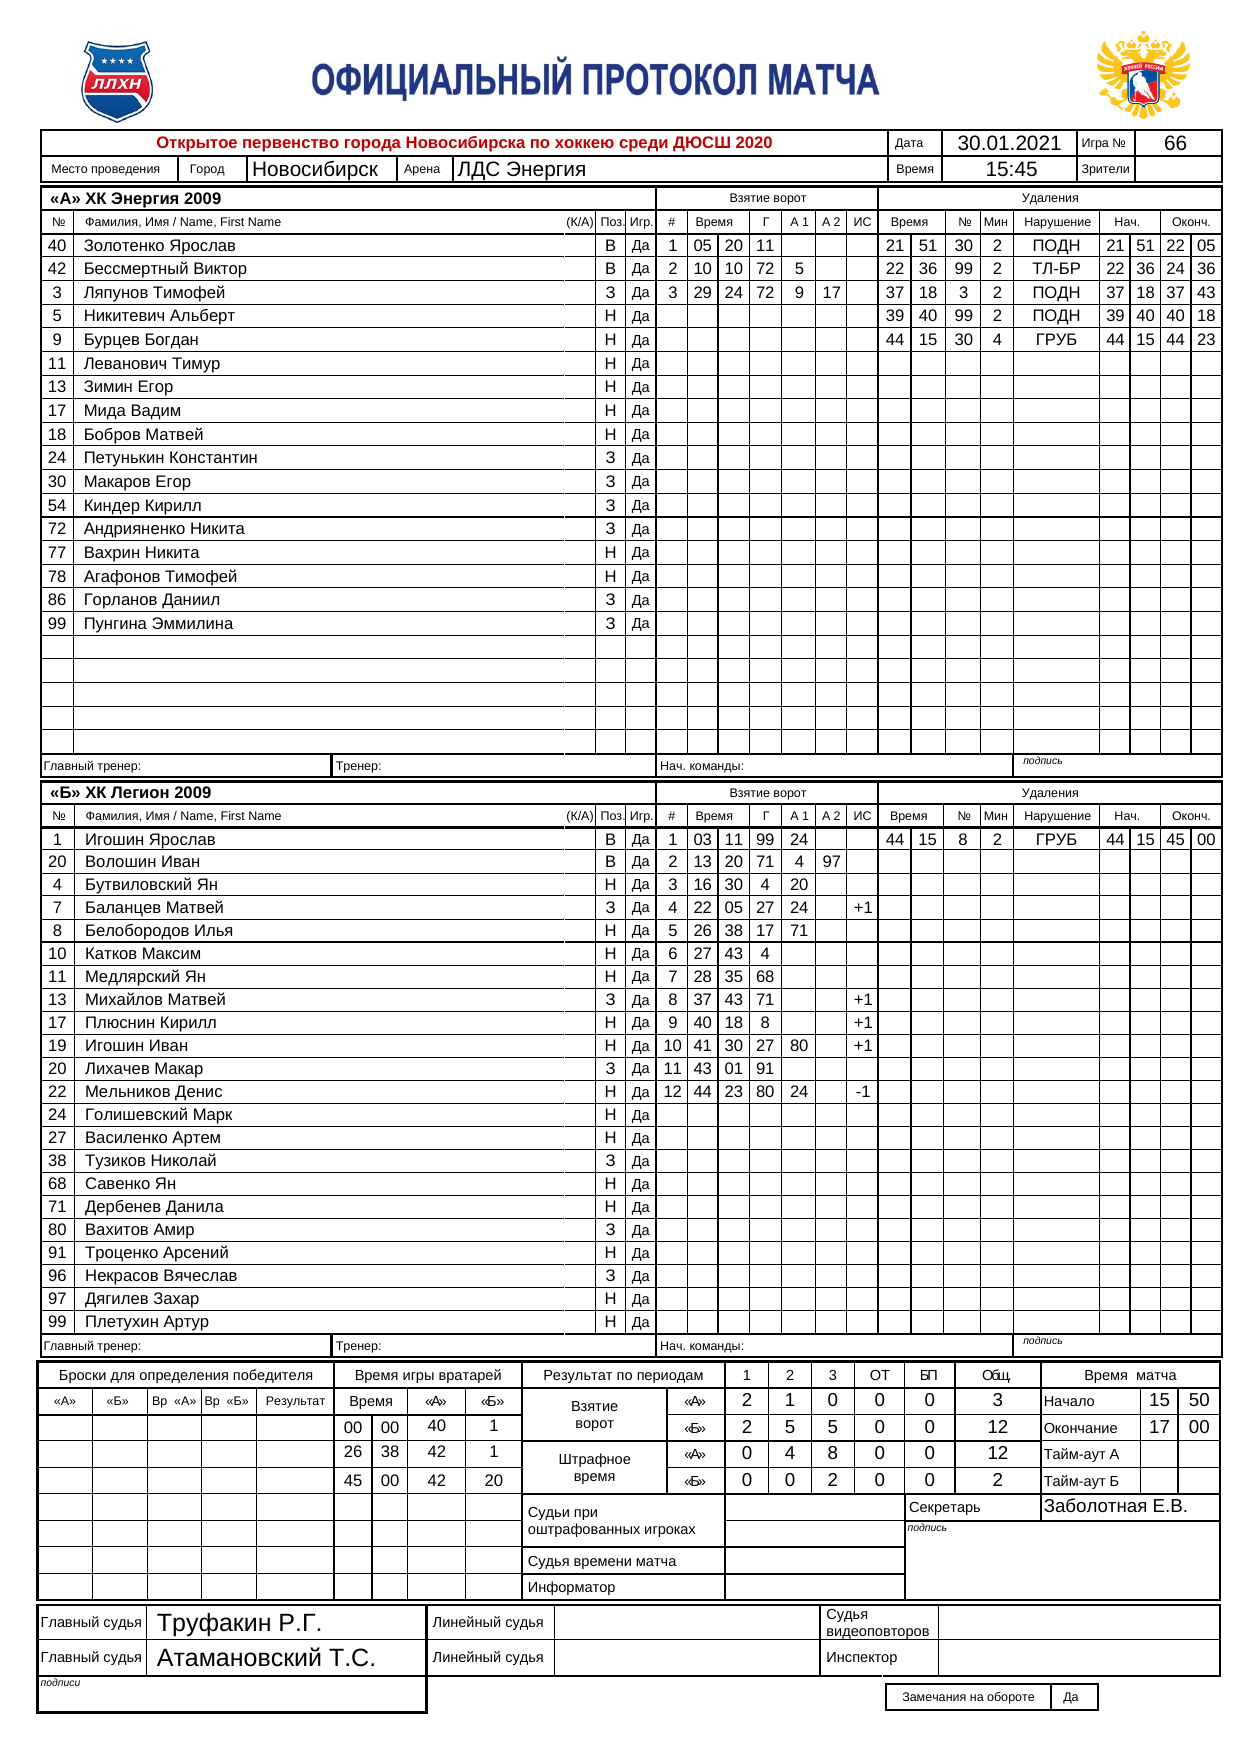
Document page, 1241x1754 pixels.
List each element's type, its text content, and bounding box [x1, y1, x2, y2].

table_cell Главный тренер: [42, 755, 330, 776]
table_cell З [596, 1265, 625, 1287]
table_cell [202, 1547, 256, 1573]
table_cell Да [626, 399, 655, 422]
table_cell Петунькин Константин [74, 446, 564, 469]
table_cell [657, 1242, 687, 1264]
table_cell 0 [726, 1442, 768, 1467]
table_cell [335, 1574, 371, 1599]
table_cell [944, 896, 980, 918]
table_cell [1100, 1035, 1129, 1057]
table_cell [981, 541, 1013, 564]
table_cell [1100, 1265, 1129, 1287]
table_cell [1131, 730, 1160, 753]
table_cell 15 [912, 328, 945, 351]
table_cell [1161, 541, 1190, 564]
table_cell [939, 1640, 1219, 1675]
table_cell [981, 470, 1013, 493]
table_cell [816, 896, 846, 918]
table_cell [1014, 1081, 1099, 1103]
table_cell Мин [981, 805, 1013, 826]
table_cell 11 [42, 966, 74, 987]
table_cell [944, 1242, 980, 1264]
table_cell [1131, 659, 1160, 682]
table_cell [750, 1150, 781, 1172]
table_cell 27 [750, 1035, 781, 1057]
table_cell [782, 966, 815, 987]
table_cell [688, 565, 717, 587]
table_cell 24 [782, 829, 815, 849]
table_cell Да [626, 541, 655, 564]
table_cell [688, 494, 717, 516]
table_cell Н [596, 541, 625, 564]
table_cell [1100, 966, 1129, 987]
table_cell Н [596, 1311, 625, 1333]
table_cell 24 [719, 281, 749, 303]
table_cell 15 [1141, 1389, 1177, 1413]
table_cell 10 [719, 257, 749, 280]
table_cell [565, 1219, 595, 1241]
table_cell [946, 612, 980, 634]
table_cell [847, 470, 877, 493]
table_cell [912, 612, 945, 634]
table_cell Бобров Матвей [74, 423, 564, 445]
table_cell 20 [466, 1468, 521, 1493]
table_cell [879, 1012, 910, 1033]
table_cell Михайлов Матвей [75, 989, 564, 1011]
table_cell 11 [750, 235, 781, 256]
table_cell [148, 1521, 201, 1546]
table_cell [981, 1150, 1013, 1172]
table_cell 4 [981, 328, 1013, 351]
table_cell [39, 1547, 92, 1573]
table_cell [719, 707, 749, 729]
table_cell [912, 1196, 943, 1218]
table_cell [879, 1035, 910, 1057]
table_cell ИС [847, 211, 877, 233]
table_cell [816, 1127, 846, 1149]
table_cell [626, 683, 655, 706]
table_cell [847, 1173, 877, 1195]
table_cell [750, 1173, 781, 1195]
table_cell [816, 541, 846, 564]
table_cell [596, 636, 625, 658]
table_cell 37 [879, 281, 910, 303]
table_cell [565, 494, 595, 516]
table_cell 4 [657, 896, 687, 918]
table_cell [782, 399, 815, 422]
table_cell [912, 1127, 943, 1149]
table_cell [1014, 896, 1099, 918]
table_cell [750, 518, 781, 540]
table_cell [750, 636, 781, 658]
table_cell [1100, 874, 1129, 895]
table_cell [981, 920, 1013, 941]
table_cell [657, 352, 687, 374]
table_cell [657, 518, 687, 540]
table_cell [1192, 1311, 1221, 1333]
table_cell 1 [42, 829, 74, 849]
table_cell [847, 305, 877, 327]
table_cell [847, 1127, 877, 1149]
table_cell [944, 1012, 980, 1033]
table_cell -1 [847, 1081, 877, 1103]
table_cell Леванович Тимур [74, 352, 564, 374]
table_cell Да [626, 1242, 655, 1264]
table_cell [847, 494, 877, 516]
table_cell [782, 376, 815, 398]
table_cell [719, 541, 749, 564]
table_cell [981, 612, 1013, 634]
table_cell Да [626, 588, 655, 611]
table_cell [555, 1606, 819, 1639]
table_cell А 2 [816, 211, 846, 233]
table_cell [257, 1574, 333, 1599]
table_cell [816, 1288, 846, 1310]
table_cell [912, 943, 943, 964]
table_cell [912, 518, 945, 540]
table_cell [39, 1574, 92, 1599]
table_cell Оконч. [1161, 805, 1221, 826]
table_cell Да [626, 1058, 655, 1079]
table_cell [944, 989, 980, 1011]
table_cell [202, 1441, 256, 1467]
table_cell [1100, 376, 1129, 398]
table_cell [912, 565, 945, 587]
table_cell Нач. команды: [657, 1335, 1012, 1356]
table_cell 71 [750, 989, 781, 1011]
table_cell 00 [373, 1468, 407, 1493]
table_cell [1161, 1265, 1190, 1287]
table_cell [946, 588, 980, 611]
table_cell 9 [782, 281, 815, 303]
table_cell 43 [719, 943, 749, 964]
table_cell 2 [812, 1468, 854, 1493]
table_cell 20 [782, 874, 815, 895]
table_cell [42, 636, 73, 658]
table_cell [657, 1104, 687, 1126]
table_cell [1192, 1265, 1221, 1287]
table_header Игра № [1078, 131, 1134, 155]
table_cell 3 [42, 281, 73, 303]
table_cell 38 [373, 1441, 407, 1467]
table_cell [912, 989, 943, 1011]
table_cell [657, 1127, 687, 1149]
table_cell 5 [812, 1415, 854, 1440]
table_cell 37 [688, 989, 717, 1011]
table_cell [1131, 989, 1160, 1011]
table_cell [847, 1265, 877, 1287]
table_cell [202, 1494, 256, 1520]
table_cell [847, 943, 877, 964]
table_cell [1014, 541, 1099, 564]
table_cell [912, 1311, 943, 1333]
table_cell [816, 1173, 846, 1195]
table_cell [879, 659, 910, 682]
table_cell [39, 1416, 92, 1440]
table_cell [1161, 1242, 1190, 1264]
table_cell Никитевич Альберт [74, 305, 564, 327]
table_cell [912, 446, 945, 469]
table_cell Н [596, 1127, 625, 1149]
table_cell Да [626, 1081, 655, 1103]
table_cell [816, 565, 846, 587]
table_cell [719, 328, 749, 351]
table_cell [847, 1196, 877, 1218]
table_cell [726, 1575, 904, 1599]
table_cell Да [626, 470, 655, 493]
table_cell [946, 636, 980, 658]
table_cell [981, 423, 1013, 445]
table_cell [879, 494, 910, 516]
table_cell [428, 1677, 882, 1711]
table_cell [688, 352, 717, 374]
table_cell [1131, 1058, 1160, 1079]
table_cell [1100, 399, 1129, 422]
table_cell [657, 1265, 687, 1287]
table_cell [1100, 920, 1129, 941]
table_cell [1192, 1242, 1221, 1264]
table_cell 80 [782, 1035, 815, 1057]
table_cell [1131, 352, 1160, 374]
table_cell Да [626, 920, 655, 941]
table_cell [719, 446, 749, 469]
table_cell [879, 470, 910, 493]
table_cell [565, 874, 595, 895]
table_cell Мин [981, 211, 1013, 233]
table_cell [1192, 943, 1221, 964]
table_cell [847, 1058, 877, 1079]
table_cell [879, 1288, 910, 1310]
table_cell 30 [946, 235, 980, 256]
table_cell [879, 966, 910, 987]
table_cell 45 [335, 1468, 371, 1493]
table_cell [1014, 399, 1099, 422]
table_cell [816, 494, 846, 516]
table_cell [944, 1150, 980, 1172]
table_cell [719, 1311, 749, 1333]
table_cell [1192, 874, 1221, 895]
table_cell [944, 1311, 980, 1333]
table_cell Медлярский Ян [75, 966, 564, 987]
table_cell [1161, 1081, 1190, 1103]
table_cell [688, 518, 717, 540]
table_cell [912, 1035, 943, 1057]
table_cell [42, 659, 73, 682]
table_cell 30 [719, 1035, 749, 1057]
table_cell Н [596, 966, 625, 987]
table_cell Нач. [1100, 211, 1160, 233]
table_cell [1014, 588, 1099, 611]
table_cell Катков Максим [75, 943, 564, 964]
table_cell 36 [1131, 257, 1160, 280]
table_cell [408, 1494, 465, 1520]
table_cell 13 [688, 850, 717, 872]
table_cell [42, 730, 73, 753]
table_cell 24 [42, 1104, 74, 1126]
table_cell Фамилия, Имя / Name, First Name [74, 211, 565, 233]
table_cell Н [596, 1104, 625, 1126]
table_cell [912, 920, 943, 941]
table_cell [816, 1012, 846, 1033]
table_cell [1161, 352, 1190, 374]
table_cell [1192, 352, 1221, 374]
table_cell 18 [912, 281, 945, 303]
table_cell 15 [912, 829, 943, 849]
table_cell [782, 612, 815, 634]
table_cell [1161, 565, 1190, 587]
table_cell [879, 612, 910, 634]
table_cell [816, 1035, 846, 1057]
table_cell [816, 399, 846, 422]
table_cell З [596, 518, 625, 540]
table_cell [750, 1311, 781, 1333]
table_cell Волошин Иван [75, 850, 564, 872]
table_cell [1141, 1441, 1177, 1467]
table_cell [565, 1288, 595, 1310]
table_cell 1 [466, 1416, 521, 1440]
table_cell [816, 636, 846, 658]
table_cell [944, 920, 980, 941]
table_cell [1161, 636, 1190, 658]
table_cell [1131, 1012, 1160, 1033]
table_cell [93, 1574, 147, 1599]
table_cell [1161, 494, 1190, 516]
table_cell [565, 1058, 595, 1079]
table_cell 0 [726, 1468, 768, 1493]
table_cell [719, 612, 749, 634]
table_cell [74, 730, 564, 753]
table_cell Тайм-аут Б [1042, 1468, 1140, 1493]
table_cell [847, 257, 877, 280]
table_cell [946, 541, 980, 564]
table_cell 44 [688, 1081, 717, 1103]
table_cell [1014, 1311, 1099, 1333]
table_cell З [596, 1219, 625, 1241]
table_cell [782, 1265, 815, 1287]
table_cell [1192, 1150, 1221, 1172]
table_cell Да [626, 1150, 655, 1172]
table_cell [847, 707, 877, 729]
table_cell 78 [42, 565, 73, 587]
table_cell [1131, 1288, 1160, 1310]
table_cell [912, 850, 943, 872]
table_cell [93, 1416, 147, 1440]
table_cell [1192, 541, 1221, 564]
table_cell «А» [668, 1389, 724, 1413]
table_cell [39, 1441, 92, 1467]
table_cell [847, 829, 877, 849]
table_cell [816, 707, 846, 729]
table_cell [565, 1035, 595, 1057]
table_cell Василенко Артем [75, 1127, 564, 1149]
table_cell [750, 328, 781, 351]
table_cell [879, 423, 910, 445]
table_cell [912, 1012, 943, 1033]
table_cell [719, 1173, 749, 1195]
table_cell [565, 850, 595, 872]
table_cell [688, 328, 717, 351]
table_cell Агафонов Тимофей [74, 565, 564, 587]
table_cell [148, 1468, 201, 1493]
table_cell 05 [719, 896, 749, 918]
table_cell [981, 636, 1013, 658]
table_cell Голишевский Марк [75, 1104, 564, 1126]
table_cell [912, 1288, 943, 1310]
table_cell Нарушение [1014, 805, 1099, 826]
table_cell [565, 1265, 595, 1287]
table_cell [657, 494, 687, 516]
table_cell [688, 446, 717, 469]
table_cell [912, 1150, 943, 1172]
table_cell [719, 636, 749, 658]
table_cell 72 [42, 518, 73, 540]
table_cell [1161, 1127, 1190, 1149]
table_cell 0 [812, 1389, 854, 1413]
table_cell Пунгина Эммилина [74, 612, 564, 634]
table_cell [565, 1127, 595, 1149]
table_cell 54 [42, 494, 73, 516]
table_cell 42 [408, 1468, 465, 1493]
table_cell [1192, 683, 1221, 706]
table_cell 00 [1179, 1415, 1219, 1440]
table_cell 36 [1192, 257, 1221, 280]
table_cell [1131, 612, 1160, 634]
table_cell [1161, 588, 1190, 611]
table_header Открытое первенство города Новосибирска по хоккею среди ДЮСШ 2020 [42, 131, 887, 155]
table_cell [750, 1127, 781, 1149]
table_cell 24 [1161, 257, 1190, 280]
table_cell 39 [1100, 305, 1129, 327]
table_cell [202, 1521, 256, 1546]
table_cell [148, 1416, 201, 1440]
table_cell [750, 376, 781, 398]
table_cell 1 [466, 1441, 521, 1467]
table_cell [750, 541, 781, 564]
table_cell 91 [42, 1242, 74, 1264]
table_cell «Б» [668, 1415, 724, 1440]
table_cell Дягилев Захар [75, 1288, 564, 1310]
table_cell [847, 730, 877, 753]
table_cell Г [750, 211, 781, 233]
table_cell [688, 1104, 717, 1126]
table_cell [373, 1521, 407, 1546]
table_cell [879, 1173, 910, 1195]
table_cell Н [596, 1081, 625, 1103]
table_cell [39, 1494, 92, 1520]
table_cell 40 [1131, 305, 1160, 327]
table_cell [1131, 423, 1160, 445]
table_cell 42 [408, 1441, 465, 1467]
table_cell [1161, 1311, 1190, 1333]
table_cell [981, 1081, 1013, 1103]
table_cell [981, 399, 1013, 422]
table_cell [1192, 1081, 1221, 1103]
table_cell З [596, 588, 625, 611]
table_cell [879, 1265, 910, 1287]
table_cell [1161, 1058, 1190, 1079]
table_cell [750, 1242, 781, 1264]
table_cell [750, 1196, 781, 1218]
table_cell [565, 707, 595, 729]
table_cell [565, 1311, 595, 1333]
table_cell [565, 328, 595, 351]
table_cell [1161, 1035, 1190, 1057]
table_cell [1131, 920, 1160, 941]
table_cell 0 [905, 1468, 954, 1493]
table_cell 40 [912, 305, 945, 327]
table_cell [565, 829, 595, 849]
table_cell Макаров Егор [74, 470, 564, 493]
table_cell [726, 1548, 904, 1573]
table_cell 5 [42, 305, 73, 327]
table_cell [1131, 874, 1160, 895]
table_cell [657, 541, 687, 564]
table_cell [1161, 920, 1190, 941]
table_cell Бессмертный Виктор [74, 257, 564, 280]
table_cell Да [626, 612, 655, 634]
table_cell [946, 352, 980, 374]
table_cell 30 [719, 874, 749, 895]
table_cell [944, 943, 980, 964]
table_cell [74, 659, 564, 682]
table_cell [1131, 966, 1160, 987]
table_cell [257, 1494, 333, 1520]
table_cell [719, 494, 749, 516]
table_cell 20 [42, 850, 74, 872]
table_cell 99 [750, 829, 781, 849]
table_cell [1131, 399, 1160, 422]
table_cell [719, 399, 749, 422]
table_cell [657, 1196, 687, 1218]
table_cell 26 [335, 1441, 371, 1467]
table_cell 2 [657, 850, 687, 872]
table_cell 44 [879, 829, 910, 849]
table_cell Н [596, 1173, 625, 1195]
table_cell [257, 1416, 333, 1440]
table_cell [944, 1081, 980, 1103]
table_cell 18 [42, 423, 73, 445]
table_cell [688, 399, 717, 422]
table_cell [1179, 1468, 1219, 1493]
table_cell [1161, 399, 1190, 422]
table_cell [1192, 376, 1221, 398]
table_cell [816, 659, 846, 682]
table_cell 38 [719, 920, 749, 941]
table_cell [981, 376, 1013, 398]
table_cell [879, 920, 910, 941]
table_cell [944, 1265, 980, 1287]
table_cell [1192, 850, 1221, 872]
table_cell 36 [912, 257, 945, 280]
table_cell [1192, 989, 1221, 1011]
table_cell [688, 470, 717, 493]
table_cell [944, 1104, 980, 1126]
table_cell [879, 1196, 910, 1218]
table_cell [1192, 423, 1221, 445]
table_cell (К/А) [565, 211, 595, 233]
table_cell Да [626, 989, 655, 1011]
table_cell [1161, 1196, 1190, 1218]
table_cell [719, 1196, 749, 1218]
table_cell [1014, 874, 1099, 895]
table_cell [782, 305, 815, 327]
table_cell 38 [42, 1150, 74, 1172]
table_header Да [1052, 1685, 1097, 1709]
table_cell [879, 541, 910, 564]
table_cell 00 [373, 1416, 407, 1440]
table_cell [782, 470, 815, 493]
table_cell [981, 1219, 1013, 1241]
table_cell [981, 1127, 1013, 1149]
table_cell Вр «Б» [202, 1389, 256, 1413]
table_cell # [657, 211, 687, 233]
table_cell 0 [855, 1415, 904, 1440]
table_cell [1014, 470, 1099, 493]
table_cell 43 [1192, 281, 1221, 303]
table_cell [257, 1547, 333, 1573]
table_cell [565, 446, 595, 469]
table_cell 28 [688, 966, 717, 987]
table_cell [912, 352, 945, 374]
table_cell [879, 943, 910, 964]
table_cell +1 [847, 989, 877, 1011]
table_cell Ляпунов Тимофей [74, 281, 564, 303]
table_cell Время [688, 805, 749, 826]
table_cell [257, 1441, 333, 1467]
table_cell [1161, 1150, 1190, 1172]
table_cell [879, 1081, 910, 1103]
table_cell [565, 1196, 595, 1218]
table_cell [1192, 1288, 1221, 1310]
table_cell Зимин Егор [74, 376, 564, 398]
table_cell [688, 1265, 717, 1287]
table_cell В [596, 257, 625, 280]
table_cell [847, 874, 877, 895]
table_cell [912, 1173, 943, 1195]
table_cell [750, 352, 781, 374]
table_header Удаления [879, 188, 1221, 209]
table_cell 1 [657, 235, 687, 256]
table_cell [657, 446, 687, 469]
table_cell [719, 588, 749, 611]
table_cell 23 [1192, 328, 1221, 351]
table_cell [1099, 1682, 1220, 1711]
table_cell [1014, 423, 1099, 445]
table_cell 40 [688, 1012, 717, 1033]
table_cell ГРУБ [1014, 328, 1099, 351]
table_cell 4 [750, 874, 781, 895]
table_cell [1014, 565, 1099, 587]
table_cell [688, 423, 717, 445]
table_cell [816, 1196, 846, 1218]
table_cell [816, 1242, 846, 1264]
table_cell Да [626, 376, 655, 398]
table_cell [1141, 1468, 1177, 1493]
table_cell [1161, 376, 1190, 398]
table_cell [912, 874, 943, 895]
table_cell [750, 588, 781, 611]
table_cell Главный судья [39, 1606, 146, 1639]
table_cell 10 [657, 1035, 687, 1057]
table_cell [816, 257, 846, 280]
table_cell [726, 1495, 904, 1520]
table_cell 44 [1100, 328, 1129, 351]
table_cell [1192, 1012, 1221, 1033]
table_cell [688, 376, 717, 398]
table_cell 2 [726, 1389, 768, 1413]
table_cell [750, 305, 781, 327]
table_cell [847, 1150, 877, 1172]
table_cell Поз. [596, 805, 625, 826]
table_cell [93, 1521, 147, 1546]
table_cell [847, 1311, 877, 1333]
table_cell [816, 920, 846, 941]
table_cell [373, 1574, 407, 1599]
table_cell [847, 612, 877, 634]
table_cell [981, 1288, 1013, 1310]
table_cell 72 [750, 257, 781, 280]
table_cell [847, 423, 877, 445]
table_cell [466, 1574, 521, 1599]
table_cell 8 [42, 920, 74, 941]
table_cell [1014, 446, 1099, 469]
table_header Общ. [956, 1363, 1040, 1387]
table_cell [1192, 1104, 1221, 1126]
table_cell [782, 683, 815, 706]
table_cell [1014, 1012, 1099, 1033]
table_cell [555, 1640, 819, 1675]
table_cell 5 [657, 920, 687, 941]
table_cell [1161, 850, 1190, 872]
table_cell 15 [1131, 829, 1160, 849]
table_cell Время [879, 211, 945, 233]
table_cell [879, 636, 910, 658]
table_cell [750, 565, 781, 587]
table_cell [883, 1677, 1220, 1681]
table_cell [657, 683, 687, 706]
table_cell Да [626, 1012, 655, 1033]
table_cell Да [626, 1104, 655, 1126]
table_cell [657, 1311, 687, 1333]
table_cell Да [626, 1173, 655, 1195]
table_cell [879, 1104, 910, 1126]
table_cell [373, 1547, 407, 1573]
table_cell 4 [782, 850, 815, 872]
table_cell [1014, 966, 1099, 987]
table_cell [657, 588, 687, 611]
table_cell [879, 989, 910, 1011]
table_cell [719, 1104, 749, 1126]
table_cell [912, 494, 945, 516]
table_cell [847, 588, 877, 611]
table_cell 22 [1100, 257, 1129, 280]
table_cell 45 [1161, 829, 1190, 849]
table_cell 51 [1131, 235, 1160, 256]
table_cell [750, 399, 781, 422]
table_cell [688, 636, 717, 658]
table_cell [944, 1196, 980, 1218]
table_cell З [596, 1150, 625, 1172]
table_cell [750, 494, 781, 516]
table_cell Плетухин Артур [75, 1311, 564, 1333]
table_cell Бутвиловский Ян [75, 874, 564, 895]
table_cell 80 [750, 1081, 781, 1103]
table_cell 12 [956, 1442, 1040, 1467]
table_cell [750, 730, 781, 753]
table_cell 27 [42, 1127, 74, 1149]
table_cell [719, 470, 749, 493]
table_cell [657, 423, 687, 445]
table_cell 80 [42, 1219, 74, 1241]
table_cell [1192, 636, 1221, 658]
table_cell [981, 352, 1013, 374]
table_cell [466, 1521, 521, 1546]
table_cell Н [596, 376, 625, 398]
table_cell [847, 565, 877, 587]
table_cell [782, 423, 815, 445]
table_cell [1014, 1150, 1099, 1172]
table_cell Место проведения [42, 157, 177, 181]
table_cell Да [626, 1265, 655, 1287]
table_cell Игр. [626, 805, 655, 826]
table_header Результат по периодам [523, 1363, 724, 1387]
table_cell [816, 1104, 846, 1126]
table_cell [944, 874, 980, 895]
table_cell [816, 376, 846, 398]
table_cell № [42, 211, 73, 233]
table_cell [1161, 1288, 1190, 1310]
table_cell [93, 1441, 147, 1467]
table_cell 2 [956, 1468, 1040, 1493]
table_cell [688, 1196, 717, 1218]
table_cell [466, 1494, 521, 1520]
table_cell [946, 494, 980, 516]
table_cell [981, 446, 1013, 469]
table_cell [879, 850, 910, 872]
table_cell [719, 376, 749, 398]
table_cell [1161, 896, 1190, 918]
table_cell Н [596, 1242, 625, 1264]
table_cell [657, 470, 687, 493]
table_cell [148, 1547, 201, 1573]
table_cell [148, 1494, 201, 1520]
table_cell [1100, 518, 1129, 540]
table_cell [1131, 565, 1160, 587]
table_cell [1192, 518, 1221, 540]
table_cell Троценко Арсений [75, 1242, 564, 1264]
table_cell [981, 518, 1013, 540]
table_cell Линейный судья [428, 1640, 554, 1675]
table_cell [816, 1265, 846, 1287]
table_cell [912, 707, 945, 729]
table_cell [1100, 896, 1129, 918]
table_cell [202, 1416, 256, 1440]
table_cell [719, 518, 749, 540]
table_cell [944, 966, 980, 987]
table_cell 2 [981, 281, 1013, 303]
table_cell Н [596, 423, 625, 445]
table_cell Да [626, 235, 655, 256]
table_cell 2 [726, 1415, 768, 1440]
table_cell [1100, 470, 1129, 493]
table_cell [1100, 446, 1129, 469]
table_cell 86 [42, 588, 73, 611]
table_cell [1100, 1288, 1129, 1310]
table_cell [1161, 518, 1190, 540]
table_cell Игошин Ярослав [75, 829, 564, 849]
table_cell [1014, 494, 1099, 516]
table_cell [657, 636, 687, 658]
table_cell подпись [906, 1522, 1219, 1599]
table_cell Золотенко Ярослав [74, 235, 564, 256]
table_cell [1100, 1150, 1129, 1172]
table_cell [782, 730, 815, 753]
table_header 30.01.2021 [943, 131, 1076, 155]
table_cell Да [626, 966, 655, 987]
table_cell 99 [946, 305, 980, 327]
table_cell ТЛ-БР [1014, 257, 1099, 280]
table_cell [688, 730, 717, 753]
table_cell [912, 1104, 943, 1126]
table_cell Мида Вадим [74, 399, 564, 422]
table_cell [782, 659, 815, 682]
table_cell 5 [769, 1415, 811, 1440]
table_cell 24 [782, 896, 815, 918]
table_cell [1131, 1150, 1160, 1172]
table_cell [847, 399, 877, 422]
table_cell [688, 305, 717, 327]
table_cell Да [626, 1288, 655, 1310]
table_cell Вр «А» [148, 1389, 201, 1413]
table_cell 2 [981, 829, 1013, 849]
table_cell [688, 612, 717, 634]
table_cell [688, 1150, 717, 1172]
table_cell Да [626, 328, 655, 351]
table_header БП [905, 1363, 954, 1387]
table_cell [879, 1219, 910, 1241]
table_cell [565, 1150, 595, 1172]
table_cell [816, 612, 846, 634]
table_cell [912, 1219, 943, 1241]
table_cell [912, 730, 945, 753]
table_cell [657, 1173, 687, 1195]
table_cell [1161, 874, 1190, 895]
table_cell 05 [1192, 235, 1221, 256]
table_cell [688, 588, 717, 611]
table_cell Г [750, 805, 781, 826]
table_cell [1100, 1104, 1129, 1126]
table_cell 21 [879, 235, 910, 256]
table_cell 9 [657, 1012, 687, 1033]
table_cell 00 [1192, 829, 1221, 849]
table_cell Лихачев Макар [75, 1058, 564, 1079]
table_cell 22 [42, 1081, 74, 1103]
table_cell Андрияненко Никита [74, 518, 564, 540]
table_cell [1100, 730, 1129, 753]
table_cell [847, 446, 877, 469]
table_cell Да [626, 1219, 655, 1241]
table_cell [816, 305, 846, 327]
table_cell ПОДН [1014, 235, 1099, 256]
table_header 66 [1136, 131, 1221, 155]
table_cell [981, 707, 1013, 729]
table_cell Бурцев Богдан [74, 328, 564, 351]
table_cell Вахрин Никита [74, 541, 564, 564]
table_cell [1192, 1219, 1221, 1241]
table_cell [657, 328, 687, 351]
table_cell [1136, 157, 1221, 181]
table_cell [944, 1058, 980, 1079]
table_cell [782, 352, 815, 374]
table_cell 40 [408, 1416, 465, 1440]
table_cell Арена [398, 157, 452, 181]
table_cell [1131, 707, 1160, 729]
table_cell [74, 636, 564, 658]
table_cell ГРУБ [1014, 829, 1099, 849]
table_cell [782, 446, 815, 469]
table_cell В [596, 235, 625, 256]
table_cell [981, 966, 1013, 987]
table_cell Да [626, 423, 655, 445]
table_cell Горланов Даниил [74, 588, 564, 611]
table_cell [1131, 1035, 1160, 1057]
table_cell [1131, 636, 1160, 658]
table_cell [1192, 659, 1221, 682]
table_cell [596, 659, 625, 682]
table_cell 30 [946, 328, 980, 351]
table_cell А 1 [782, 805, 815, 826]
table_cell [626, 730, 655, 753]
table_cell [816, 1311, 846, 1333]
table_cell Н [596, 1288, 625, 1310]
table_cell [912, 541, 945, 564]
table_cell [816, 235, 846, 256]
table_header 2 [769, 1363, 811, 1387]
table_cell Инспектор [821, 1640, 938, 1675]
table_cell Судьи при оштрафованных игроках [523, 1495, 724, 1546]
table_cell [944, 1219, 980, 1241]
table_cell 3 [657, 281, 687, 303]
table_cell +1 [847, 1035, 877, 1057]
table_cell [1131, 1127, 1160, 1149]
table_cell [782, 1058, 815, 1079]
table_header Броски для определения победителя [39, 1363, 333, 1387]
table_cell «А» [408, 1389, 465, 1413]
table_cell Зрители [1078, 157, 1134, 181]
table_cell 17 [750, 920, 781, 941]
table_cell [981, 1012, 1013, 1033]
table_cell [782, 1219, 815, 1241]
table_cell 50 [1179, 1389, 1219, 1413]
table_cell [1014, 1173, 1099, 1195]
table_cell Да [626, 281, 655, 303]
table_cell 3 [657, 874, 687, 895]
table_cell [879, 588, 910, 611]
table_cell [719, 659, 749, 682]
table_cell [719, 565, 749, 587]
table_cell Время [879, 805, 943, 826]
table_cell [1100, 423, 1129, 445]
table_cell [782, 1104, 815, 1126]
table_cell [816, 989, 846, 1011]
table_cell [816, 588, 846, 611]
table_cell [981, 896, 1013, 918]
table_cell [816, 1058, 846, 1079]
table_cell 71 [42, 1196, 74, 1218]
table_cell Игр. [626, 211, 655, 233]
table_cell З [596, 446, 625, 469]
table_cell [1161, 943, 1190, 964]
table_cell 11 [719, 829, 749, 849]
table_cell Мельников Денис [75, 1081, 564, 1103]
table_cell [1192, 1127, 1221, 1149]
table_cell [657, 659, 687, 682]
table_cell Тренер: [333, 755, 655, 776]
table_cell З [596, 281, 625, 303]
table_cell [1014, 1058, 1099, 1079]
table_cell [1014, 920, 1099, 941]
table_cell Судья времени матча [523, 1548, 724, 1573]
table_cell [657, 565, 687, 587]
table_cell [93, 1494, 147, 1520]
picture [5, 28, 1197, 129]
table_cell 05 [688, 235, 717, 256]
table_cell [912, 1081, 943, 1103]
table_cell Труфакин Р.Г. [147, 1606, 425, 1639]
table_cell [1131, 896, 1160, 918]
table_cell [1100, 989, 1129, 1011]
table_cell 23 [719, 1081, 749, 1103]
table_cell 21 [1100, 235, 1129, 256]
table_cell З [596, 612, 625, 634]
table_cell 8 [657, 989, 687, 1011]
table_cell 18 [719, 1012, 749, 1033]
table_cell [719, 1242, 749, 1264]
table_cell [750, 1265, 781, 1287]
table_cell [946, 470, 980, 493]
table_cell [1100, 1242, 1129, 1264]
table_cell Результат [257, 1389, 333, 1413]
table_cell 26 [688, 920, 717, 941]
table_cell Поз. [596, 211, 625, 233]
table_cell [847, 1219, 877, 1241]
table_cell [657, 612, 687, 634]
table_cell [565, 541, 595, 564]
table_cell [688, 683, 717, 706]
table_header Взятие ворот [657, 188, 877, 209]
table_cell [74, 683, 564, 706]
table_cell [879, 896, 910, 918]
table_cell [847, 1104, 877, 1126]
table_cell 0 [855, 1468, 904, 1493]
table_cell [879, 1058, 910, 1079]
table_cell [1100, 1173, 1129, 1195]
table_cell 4 [750, 943, 781, 964]
table_cell «Б » [466, 1389, 521, 1413]
table_cell [1131, 446, 1160, 469]
table_cell [750, 1219, 781, 1241]
table_cell Нарушение [1014, 211, 1099, 233]
table_cell [93, 1547, 147, 1573]
table_header Дата [889, 131, 941, 155]
table_cell [782, 518, 815, 540]
table_cell 40 [42, 235, 73, 256]
table_cell «А» [39, 1389, 92, 1413]
table_cell 9 [42, 328, 73, 351]
table_cell [626, 659, 655, 682]
table_cell [688, 1127, 717, 1149]
table_cell 4 [769, 1442, 811, 1467]
table_cell Н [596, 1035, 625, 1057]
table_cell 10 [688, 257, 717, 280]
table_header 1 [726, 1363, 768, 1387]
table_cell Баланцев Матвей [75, 896, 564, 918]
table_cell 0 [855, 1442, 904, 1467]
table_cell Фамилия, Имя / Name, First Name [75, 805, 565, 826]
table_cell 35 [719, 966, 749, 987]
table_cell «Б» [668, 1468, 724, 1493]
table_cell 10 [42, 943, 74, 964]
table_cell [565, 636, 595, 658]
table_cell З [596, 896, 625, 918]
table_header Замечания на обороте [887, 1685, 1050, 1709]
table_cell Вахитов Амир [75, 1219, 564, 1241]
table_cell [1161, 470, 1190, 493]
table_cell Главный судья [39, 1640, 146, 1675]
table_cell [879, 518, 910, 540]
table_cell [719, 1219, 749, 1241]
table_cell Да [626, 446, 655, 469]
table_cell 68 [750, 966, 781, 987]
table_cell [782, 565, 815, 587]
table_cell 17 [42, 399, 73, 422]
table_cell [1131, 1219, 1160, 1241]
table_cell [1100, 588, 1129, 611]
table_cell [1014, 518, 1099, 540]
table_cell 97 [816, 850, 846, 872]
table_cell +1 [847, 896, 877, 918]
table_cell [202, 1468, 256, 1493]
table_cell 40 [1161, 305, 1190, 327]
table_cell 41 [688, 1035, 717, 1057]
table_cell [1014, 612, 1099, 634]
table_header «Б» ХК Легион 2009 [42, 783, 655, 803]
table_cell [39, 1468, 92, 1493]
table_cell [565, 659, 595, 682]
table_cell 4 [42, 874, 74, 895]
table_cell [1100, 1219, 1129, 1241]
table_cell [565, 730, 595, 753]
table_cell [1014, 1104, 1099, 1126]
table_cell Время [688, 211, 749, 233]
table_cell [1100, 1012, 1129, 1033]
table_cell [688, 1242, 717, 1264]
table_cell [565, 305, 595, 327]
table_cell [1192, 399, 1221, 422]
table_cell 7 [42, 896, 74, 918]
table_cell [816, 352, 846, 374]
table_cell [466, 1547, 521, 1573]
table_cell [847, 920, 877, 941]
table_cell 99 [42, 612, 73, 634]
table_cell [847, 850, 877, 872]
table_cell [565, 423, 595, 445]
table_cell З [596, 470, 625, 493]
table_cell [782, 943, 815, 964]
table_cell [1100, 683, 1129, 706]
table_header Удаления [879, 783, 1221, 803]
table_cell З [596, 989, 625, 1011]
table_cell [912, 683, 945, 706]
table_cell [944, 1288, 980, 1310]
table_cell [981, 565, 1013, 587]
table_cell [847, 659, 877, 682]
table_cell [257, 1468, 333, 1493]
table_cell [719, 1288, 749, 1310]
table_cell [981, 1265, 1013, 1287]
table_cell [879, 376, 910, 398]
table_cell [42, 683, 73, 706]
table_cell [1131, 1242, 1160, 1264]
table_cell [847, 518, 877, 540]
table_cell [688, 1311, 717, 1333]
table_cell 0 [855, 1389, 904, 1413]
table_cell [782, 1173, 815, 1195]
table_cell [879, 1127, 910, 1149]
table_cell [816, 874, 846, 895]
table_cell [946, 659, 980, 682]
table_cell [1100, 659, 1129, 682]
table_cell [946, 376, 980, 398]
table_cell 68 [42, 1173, 74, 1195]
table_cell ПОДН [1014, 281, 1099, 303]
table_cell [912, 588, 945, 611]
table_cell [816, 423, 846, 445]
table_cell 20 [719, 850, 749, 872]
table_cell Плюснин Кирилл [75, 1012, 564, 1033]
table_cell 72 [750, 281, 781, 303]
table_cell [1161, 707, 1190, 729]
table_cell [565, 518, 595, 540]
table_cell Время [889, 157, 941, 181]
table_cell [1192, 494, 1221, 516]
table_cell [1131, 1311, 1160, 1333]
table_cell Секретарь [906, 1495, 1040, 1520]
table_cell [782, 328, 815, 351]
table_cell 13 [42, 376, 73, 398]
table_cell [981, 494, 1013, 516]
table_cell [782, 1127, 815, 1149]
table_cell [981, 850, 1013, 872]
table_cell 01 [719, 1058, 749, 1079]
table_cell 11 [42, 352, 73, 374]
table_cell [1192, 588, 1221, 611]
table_cell [565, 257, 595, 280]
table_cell 2 [657, 257, 687, 280]
table_cell +1 [847, 1012, 877, 1033]
table_cell Нач. команды: [657, 755, 1012, 776]
table_cell 30 [42, 470, 73, 493]
table_cell [981, 1242, 1013, 1264]
table_cell [912, 1242, 943, 1264]
table_cell [912, 376, 945, 398]
table_cell подпись [1014, 755, 1221, 776]
table_cell 2 [981, 305, 1013, 327]
table_cell [879, 1150, 910, 1172]
table_cell # [657, 805, 687, 826]
table_cell [946, 565, 980, 587]
table_cell Штрафное время [523, 1442, 666, 1493]
table_cell [1014, 707, 1099, 729]
table_cell [1014, 1035, 1099, 1057]
table_cell 2 [981, 235, 1013, 256]
table_cell 7 [657, 966, 687, 987]
table_cell [565, 281, 595, 303]
table_cell Киндер Кирилл [74, 494, 564, 516]
table_cell [1100, 565, 1129, 587]
table_cell Главный тренер: [42, 1335, 330, 1356]
table_cell 00 [335, 1416, 371, 1440]
table_cell [847, 376, 877, 398]
table_cell [847, 636, 877, 658]
table_cell [912, 470, 945, 493]
table_cell Информатор [523, 1575, 724, 1599]
table_cell [1100, 1196, 1129, 1218]
table_cell [847, 1288, 877, 1310]
table_cell [335, 1494, 371, 1520]
table_cell 96 [42, 1265, 74, 1287]
table_cell 3 [956, 1389, 1040, 1413]
table_cell [565, 989, 595, 1011]
table_cell [565, 1012, 595, 1033]
table_cell [565, 1242, 595, 1264]
table_cell ИС [847, 805, 877, 826]
table_cell Да [626, 257, 655, 280]
table_cell [816, 943, 846, 964]
table_cell [74, 707, 564, 729]
table_cell [912, 399, 945, 422]
table_cell Взятие ворот [523, 1389, 666, 1440]
table_cell [782, 1288, 815, 1310]
table_cell 43 [688, 1058, 717, 1079]
table_cell [408, 1547, 465, 1573]
table_cell Да [626, 565, 655, 587]
table_cell [257, 1521, 333, 1546]
table_cell [847, 281, 877, 303]
table_cell 24 [42, 446, 73, 469]
table_cell 0 [769, 1468, 811, 1493]
table_cell [688, 1288, 717, 1310]
table_cell [1161, 612, 1190, 634]
table_header Время игры вратарей [335, 1363, 521, 1387]
table_cell Н [596, 1012, 625, 1033]
table_cell [657, 730, 687, 753]
table_cell [750, 423, 781, 445]
table_cell [1192, 896, 1221, 918]
table_cell [782, 588, 815, 611]
table_cell [912, 1058, 943, 1079]
table_cell 24 [782, 1081, 815, 1103]
table_cell Нач. [1100, 805, 1160, 826]
table_cell Н [596, 1196, 625, 1218]
table_cell Да [626, 874, 655, 895]
table_cell [1014, 943, 1099, 964]
table_cell [879, 683, 910, 706]
table_cell [912, 423, 945, 445]
table_cell Да [626, 850, 655, 872]
table_cell [879, 446, 910, 469]
table_cell [782, 541, 815, 564]
table_cell [816, 683, 846, 706]
table_cell [1192, 730, 1221, 753]
table_cell 44 [1161, 328, 1190, 351]
table_cell 99 [42, 1311, 74, 1333]
table_cell 03 [688, 829, 717, 849]
table_cell [847, 683, 877, 706]
table_cell [1131, 494, 1160, 516]
table_cell [565, 352, 595, 374]
table_cell Оконч. [1161, 211, 1221, 233]
table_cell Н [596, 943, 625, 964]
table_cell [847, 1242, 877, 1264]
table_cell 12 [956, 1415, 1040, 1440]
table_cell [1131, 683, 1160, 706]
table_cell 17 [816, 281, 846, 303]
table_cell Да [626, 943, 655, 964]
table_header Взятие ворот [657, 783, 877, 803]
table_cell [1014, 1196, 1099, 1218]
table_cell [626, 707, 655, 729]
table_cell [1192, 966, 1221, 987]
table_cell [1100, 707, 1129, 729]
table_cell [981, 659, 1013, 682]
table_cell [1014, 1265, 1099, 1287]
table_cell [981, 989, 1013, 1011]
table_header 3 [812, 1363, 854, 1387]
table_cell [1192, 565, 1221, 587]
table_cell [1161, 1219, 1190, 1241]
table_cell [782, 636, 815, 658]
table_cell [816, 1081, 846, 1103]
table_cell [750, 659, 781, 682]
table_cell [1161, 730, 1190, 753]
table_cell подпись [1014, 1335, 1221, 1356]
table_cell Да [626, 352, 655, 374]
table_cell 44 [879, 328, 910, 351]
table_cell [657, 1288, 687, 1310]
table_cell [1014, 683, 1099, 706]
table_cell Белобородов Илья [75, 920, 564, 941]
table_cell В [596, 829, 625, 849]
table_cell [1192, 470, 1221, 493]
table_cell [719, 423, 749, 445]
table_cell [750, 612, 781, 634]
table_cell 71 [750, 850, 781, 872]
table_cell № [42, 805, 74, 826]
table_cell [750, 1104, 781, 1126]
table_cell [565, 896, 595, 918]
table_cell Игошин Иван [75, 1035, 564, 1057]
table_cell [879, 730, 910, 753]
table_cell 99 [946, 257, 980, 280]
table_cell [1100, 541, 1129, 564]
table_cell [981, 1058, 1013, 1079]
table_cell ПОДН [1014, 305, 1099, 327]
table_cell [944, 1127, 980, 1149]
table_cell [1192, 612, 1221, 634]
table_cell [879, 1242, 910, 1264]
table_cell [1179, 1441, 1219, 1467]
table_cell 11 [657, 1058, 687, 1079]
table_cell № [946, 211, 980, 233]
table_cell З [596, 1058, 625, 1079]
table_cell 27 [688, 943, 717, 964]
table_cell [1161, 1104, 1190, 1126]
table_cell [1014, 989, 1099, 1011]
table_cell 8 [812, 1442, 854, 1467]
table_cell [1014, 1219, 1099, 1241]
table_cell [946, 730, 980, 753]
table_cell [816, 1219, 846, 1241]
table_cell [688, 659, 717, 682]
table_cell [1192, 920, 1221, 941]
table_cell Да [626, 896, 655, 918]
table_cell [946, 399, 980, 422]
table_cell [816, 1150, 846, 1172]
table_cell (К/А) [565, 805, 595, 826]
table_cell [750, 707, 781, 729]
table_cell 17 [1141, 1415, 1177, 1440]
table_cell [912, 659, 945, 682]
table_cell 0 [905, 1389, 954, 1413]
table_cell Н [596, 874, 625, 895]
table_cell [1014, 1127, 1099, 1149]
table_cell [782, 1012, 815, 1033]
table_cell [1161, 1012, 1190, 1033]
table_cell [93, 1468, 147, 1493]
table_cell [1100, 494, 1129, 516]
table_cell [1161, 659, 1190, 682]
table_cell 37 [1161, 281, 1190, 303]
table_cell [1100, 1058, 1129, 1079]
table_cell [816, 730, 846, 753]
table_cell Город [179, 157, 246, 181]
table_header Время матча [1042, 1363, 1219, 1387]
table_cell [879, 352, 910, 374]
table_cell 12 [657, 1081, 687, 1103]
table_cell [782, 235, 815, 256]
table_cell [782, 989, 815, 1011]
table_cell [42, 707, 73, 729]
table_cell [981, 874, 1013, 895]
table_cell 0 [905, 1442, 954, 1467]
table_cell [565, 1104, 595, 1126]
table_cell Тренер: [333, 1335, 655, 1356]
table_cell [816, 829, 846, 849]
table_cell [1192, 707, 1221, 729]
table_cell 1 [769, 1389, 811, 1413]
table_cell [782, 1311, 815, 1333]
table_cell [847, 235, 877, 256]
table_cell Некрасов Вячеслав [75, 1265, 564, 1287]
table_cell [565, 235, 595, 256]
table_cell Н [596, 399, 625, 422]
table_cell [981, 943, 1013, 964]
table_cell [1131, 518, 1160, 540]
table_cell [981, 1035, 1013, 1057]
table_cell «Б» [93, 1389, 147, 1413]
table_cell [1161, 683, 1190, 706]
table_cell [1131, 1104, 1160, 1126]
table_cell 16 [688, 874, 717, 895]
table_cell З [596, 494, 625, 516]
table_cell [1014, 1288, 1099, 1310]
table_cell Да [626, 1035, 655, 1057]
table_cell 19 [42, 1035, 74, 1057]
table_cell [148, 1441, 201, 1467]
table_cell Новосибирск [248, 157, 396, 181]
table_cell [657, 399, 687, 422]
table_cell [879, 1311, 910, 1333]
table_cell 91 [750, 1058, 781, 1079]
table_cell Н [596, 328, 625, 351]
table_cell [1014, 352, 1099, 374]
table_cell [879, 565, 910, 587]
table_cell [847, 541, 877, 564]
table_cell 1 [657, 829, 687, 849]
table_cell [657, 707, 687, 729]
table_cell Да [626, 829, 655, 849]
table_cell [847, 352, 877, 374]
table_cell [719, 1127, 749, 1149]
table_cell [565, 376, 595, 398]
table_cell [565, 943, 595, 964]
table_cell 97 [42, 1288, 74, 1310]
table_cell [596, 683, 625, 706]
table_cell 27 [750, 896, 781, 918]
table_cell 0 [905, 1415, 954, 1440]
table_cell [688, 1173, 717, 1195]
table_header ОТ [855, 1363, 904, 1387]
table_cell 20 [719, 235, 749, 256]
table_cell [981, 1196, 1013, 1218]
table_cell [944, 1173, 980, 1195]
table_cell [726, 1521, 904, 1546]
table_cell [719, 305, 749, 327]
table_cell [879, 399, 910, 422]
table_cell 6 [657, 943, 687, 964]
table_cell 22 [688, 896, 717, 918]
table_cell [1014, 850, 1099, 872]
table_cell [847, 328, 877, 351]
table_cell [657, 1150, 687, 1172]
table_cell [657, 305, 687, 327]
table_cell [626, 636, 655, 658]
table_cell [847, 966, 877, 987]
table_cell [1192, 446, 1221, 469]
table_cell Судья видеоповторов [821, 1606, 938, 1639]
table_cell [1131, 1173, 1160, 1195]
table_header «А» ХК Энергия 2009 [42, 188, 655, 209]
table_cell В [596, 850, 625, 872]
table_cell 42 [42, 257, 73, 280]
table_cell [944, 850, 980, 872]
table_cell [816, 518, 846, 540]
table_cell [1161, 423, 1190, 445]
table_cell [565, 399, 595, 422]
table_cell [565, 612, 595, 634]
table_cell [719, 683, 749, 706]
table_cell [879, 874, 910, 895]
table_cell 77 [42, 541, 73, 564]
table_cell [1192, 1035, 1221, 1057]
table_cell [1192, 1173, 1221, 1195]
table_cell № [944, 805, 980, 826]
table_cell [1131, 541, 1160, 564]
table_cell [912, 636, 945, 658]
table_cell [1192, 1058, 1221, 1079]
table_cell [1100, 1311, 1129, 1333]
table_cell [1192, 1196, 1221, 1218]
table_cell [1131, 470, 1160, 493]
table_cell 17 [42, 1012, 74, 1033]
table_cell Атамановский Т.С. [147, 1640, 425, 1675]
table_cell [688, 707, 717, 729]
table_cell [565, 1173, 595, 1195]
table_cell [1131, 850, 1160, 872]
table_cell 15:45 [943, 157, 1076, 181]
table_cell 44 [1100, 829, 1129, 849]
table_cell [1014, 659, 1099, 682]
table_cell [782, 1242, 815, 1264]
table_cell [1100, 1081, 1129, 1103]
table_cell [719, 1265, 749, 1287]
table_cell [1161, 989, 1190, 1011]
table_cell [944, 1035, 980, 1057]
table_cell [202, 1574, 256, 1599]
table_cell 8 [750, 1012, 781, 1033]
table_cell [946, 518, 980, 540]
table_cell 37 [1100, 281, 1129, 303]
table_cell [1161, 446, 1190, 469]
table_cell 39 [879, 305, 910, 327]
table_cell [719, 730, 749, 753]
table_cell [946, 707, 980, 729]
table_cell [565, 683, 595, 706]
table_cell 18 [1192, 305, 1221, 327]
table_cell [719, 352, 749, 374]
table_cell [148, 1574, 201, 1599]
table_cell [750, 683, 781, 706]
table_cell [565, 1081, 595, 1103]
table_cell «А» [668, 1442, 724, 1467]
table_cell 18 [1131, 281, 1160, 303]
table_cell [565, 470, 595, 493]
table_cell [408, 1574, 465, 1599]
table_cell [596, 707, 625, 729]
table_cell 22 [879, 257, 910, 280]
table_cell Дербенев Данила [75, 1196, 564, 1218]
table_cell [939, 1606, 1219, 1639]
table_cell [1014, 636, 1099, 658]
table_cell [1161, 1173, 1190, 1195]
table_cell [912, 1265, 943, 1287]
table_cell [1131, 943, 1160, 964]
table_cell [565, 588, 595, 611]
table_cell [373, 1494, 407, 1520]
table_cell [39, 1521, 92, 1546]
table_cell [912, 966, 943, 987]
table_cell 20 [42, 1058, 74, 1079]
table_cell [816, 966, 846, 987]
table_cell [565, 565, 595, 587]
table_cell [981, 730, 1013, 753]
table_cell [750, 446, 781, 469]
table_cell А 2 [816, 805, 846, 826]
table_cell Окончание [1042, 1415, 1140, 1440]
table_cell [1014, 1242, 1099, 1264]
table_cell подписи [39, 1677, 425, 1711]
table_cell 8 [944, 829, 980, 849]
table_cell Да [626, 1196, 655, 1218]
table_cell 22 [1161, 235, 1190, 256]
table_cell [879, 707, 910, 729]
table_cell [565, 920, 595, 941]
table_cell [782, 707, 815, 729]
table_cell Да [626, 494, 655, 516]
table_cell 15 [1131, 328, 1160, 351]
table_cell [981, 588, 1013, 611]
table_cell [782, 1196, 815, 1218]
table_cell [750, 1288, 781, 1310]
table_cell Да [626, 1311, 655, 1333]
table_cell Н [596, 565, 625, 587]
table_cell Заболотная Е.В. [1042, 1495, 1219, 1520]
table_cell [408, 1521, 465, 1546]
table_cell [981, 1173, 1013, 1195]
table_cell Начало [1042, 1389, 1140, 1413]
table_cell 71 [782, 920, 815, 941]
table_cell [981, 683, 1013, 706]
table_cell [1131, 1196, 1160, 1218]
table_cell 13 [42, 989, 74, 1011]
table_cell [1100, 850, 1129, 872]
table_cell [1014, 376, 1099, 398]
table_cell Линейный судья [428, 1606, 554, 1639]
table_cell [688, 541, 717, 564]
table_cell [946, 683, 980, 706]
table_cell Тайм-аут А [1042, 1441, 1140, 1467]
table_cell [1131, 1265, 1160, 1287]
table_cell [1014, 730, 1099, 753]
table_cell [1161, 966, 1190, 987]
table_cell [912, 896, 943, 918]
table_cell Да [626, 1127, 655, 1149]
table_cell [981, 1311, 1013, 1333]
table_cell 43 [719, 989, 749, 1011]
table_cell [981, 1104, 1013, 1126]
table_cell А 1 [782, 211, 815, 233]
table_cell [335, 1521, 371, 1546]
table_cell [1100, 636, 1129, 658]
table_cell [1131, 1081, 1160, 1103]
table_cell 3 [946, 281, 980, 303]
table_cell [1100, 1127, 1129, 1149]
table_cell Да [626, 305, 655, 327]
table_cell [1131, 376, 1160, 398]
table_cell [782, 494, 815, 516]
table_cell [750, 470, 781, 493]
table_cell [335, 1547, 371, 1573]
table_cell [1100, 352, 1129, 374]
table_cell Н [596, 305, 625, 327]
table_cell [688, 1219, 717, 1241]
table_cell [1131, 588, 1160, 611]
table_cell Н [596, 352, 625, 374]
table_cell Да [626, 518, 655, 540]
table_cell [816, 328, 846, 351]
table_cell Тузиков Николай [75, 1150, 564, 1172]
table_cell 51 [912, 235, 945, 256]
table_cell [657, 1219, 687, 1241]
table_cell Савенко Ян [75, 1173, 564, 1195]
table_cell 2 [981, 257, 1013, 280]
table_cell [946, 423, 980, 445]
table_cell Н [596, 920, 625, 941]
table_cell [565, 966, 595, 987]
table_cell [816, 446, 846, 469]
table_cell Время [335, 1389, 407, 1413]
table_cell 29 [688, 281, 717, 303]
table_cell [596, 730, 625, 753]
table_cell [719, 1150, 749, 1172]
table_cell [1100, 943, 1129, 964]
table_cell [1100, 612, 1129, 634]
table_cell ЛДС Энергия [454, 157, 887, 181]
table_cell [782, 1150, 815, 1172]
table_cell [657, 376, 687, 398]
table_cell 5 [782, 257, 815, 280]
table_cell [816, 470, 846, 493]
table_cell [946, 446, 980, 469]
